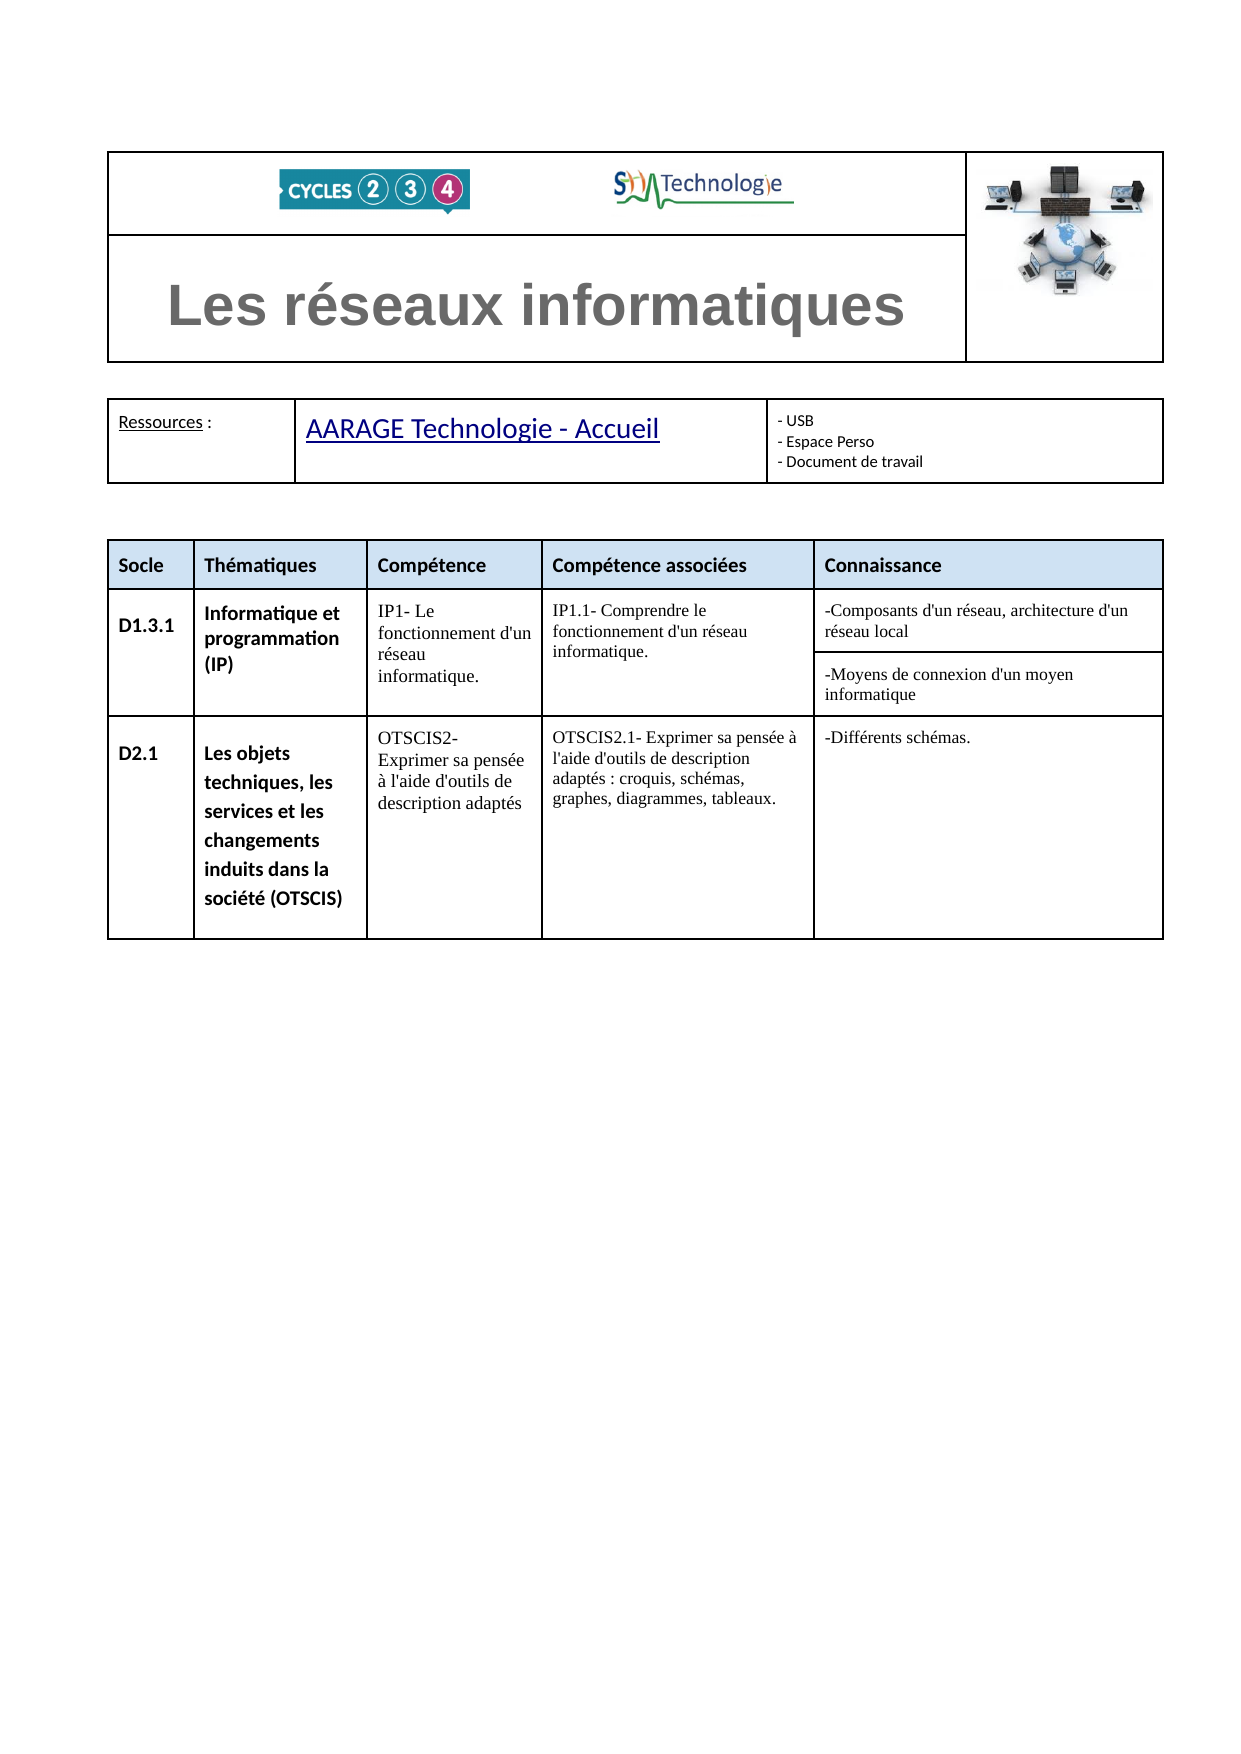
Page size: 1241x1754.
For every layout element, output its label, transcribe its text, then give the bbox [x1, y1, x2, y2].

table_header [109, 153, 965, 233]
table_cell D1.3.1 [109, 590, 193, 715]
table_cell Les objets techniques, les services et les changements induits dans la société (OTSCIS) [195, 717, 366, 937]
picture [277, 167, 471, 217]
table_header Compétence [368, 541, 541, 588]
table_cell OTSCIS2- Exprimer sa pensée à l'aide d'outils de description adaptés [368, 717, 541, 937]
table_header [967, 153, 1162, 361]
table_cell OTSCIS2.1- Exprimer sa pensée à l'aide d'outils de description adaptés : croquis, schémas, graphes, diagrammes, tableaux. [543, 717, 813, 937]
picture [976, 163, 1153, 297]
picture [606, 163, 797, 217]
table_cell Informatique et programmation (IP) [195, 590, 366, 715]
table_cell IP1- Le fonctionnement d'un réseau informatique. [368, 590, 541, 715]
table_header Connaissance [815, 541, 1162, 588]
table_cell -Différents schémas. [815, 717, 1162, 937]
table_cell -Moyens de connexion d'un moyen informatique [815, 653, 1162, 715]
table_cell IP1.1- Comprendre le fonctionnement d'un réseau informatique. [543, 590, 813, 715]
table_cell Les réseaux informatiques [109, 236, 965, 361]
table_cell D2.1 [109, 717, 193, 937]
table_header Socle [109, 541, 193, 588]
table_cell -Composants d'un réseau, architecture d'un réseau local [815, 590, 1162, 651]
table_header Ressources : [109, 400, 294, 482]
table_header Thématiques [195, 541, 366, 588]
table_header - USB - Espace Perso - Document de travail [768, 400, 1162, 482]
table_header AARAGE Technologie - Accueil [296, 400, 766, 482]
table_header Compétence associées [543, 541, 813, 588]
